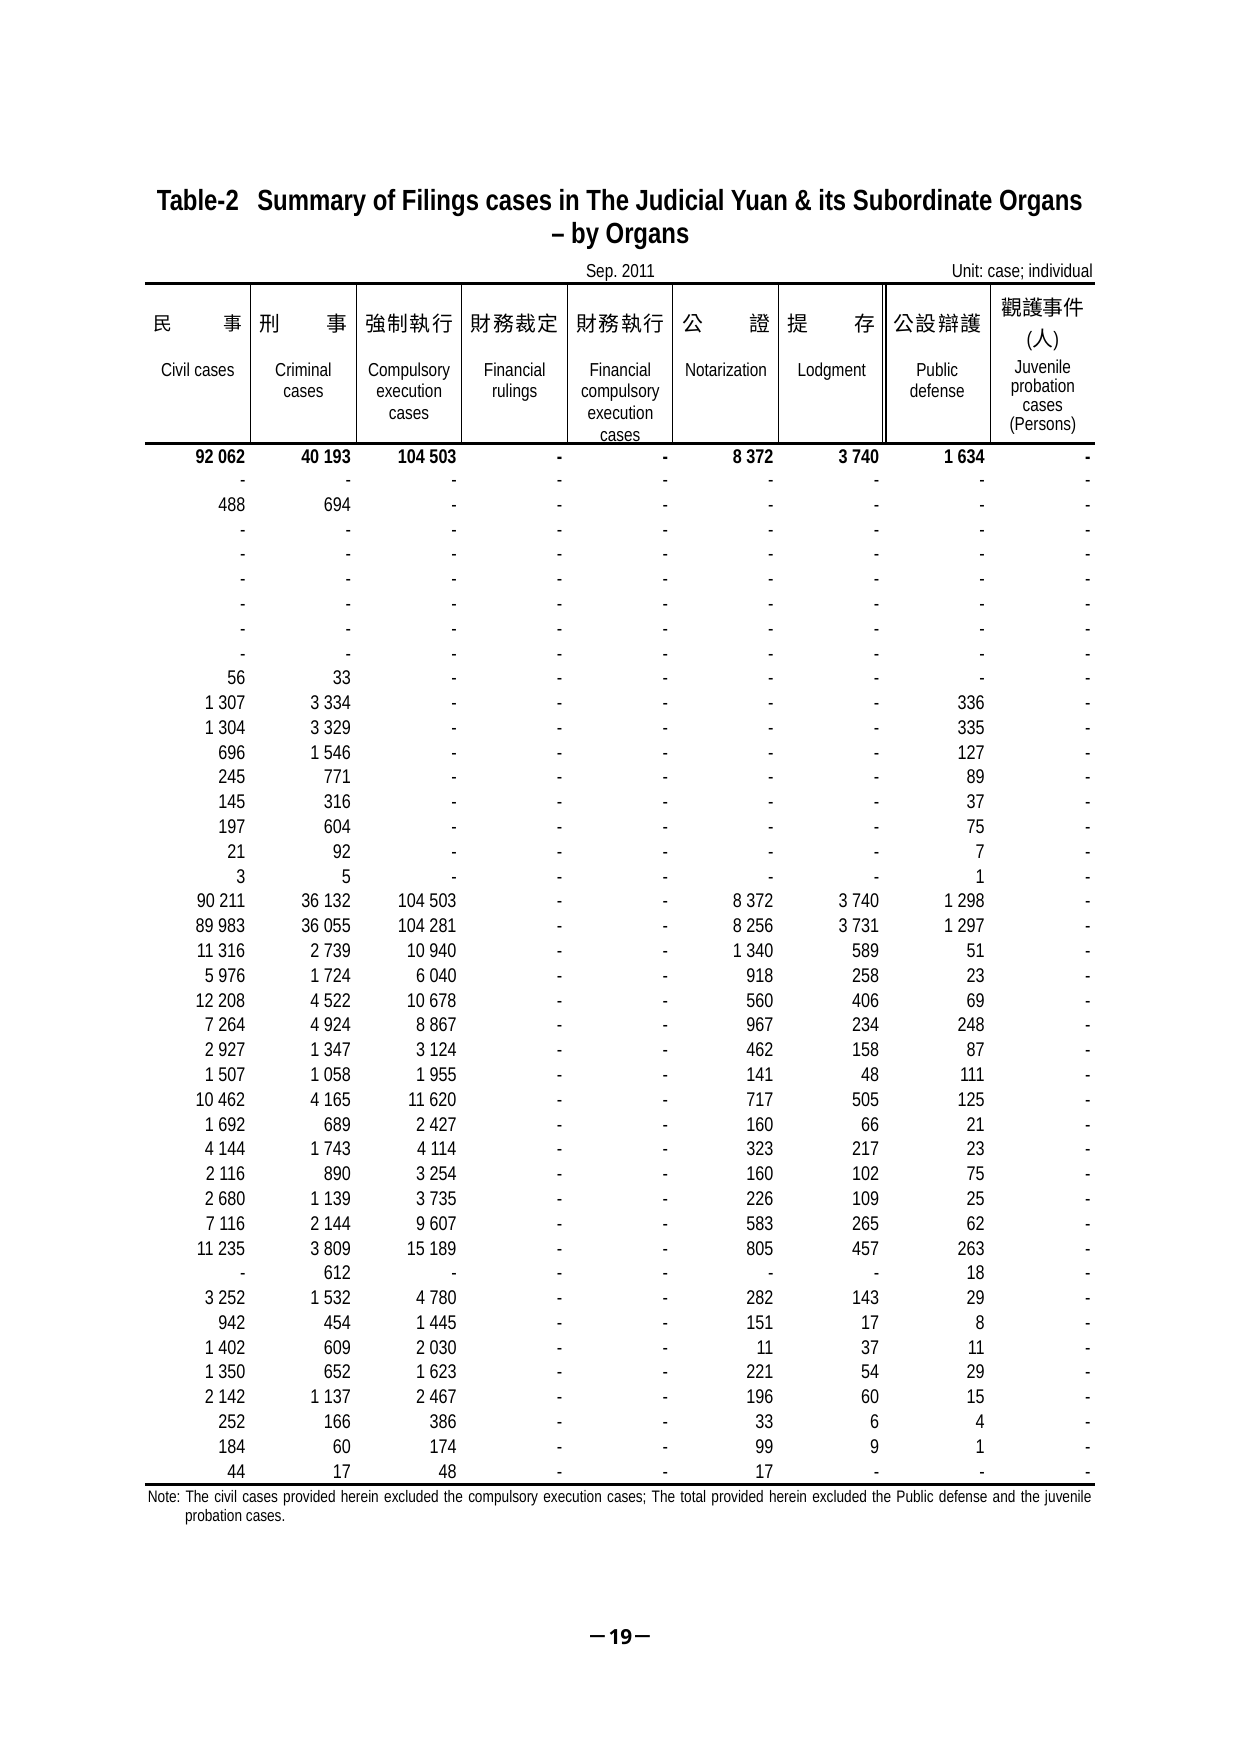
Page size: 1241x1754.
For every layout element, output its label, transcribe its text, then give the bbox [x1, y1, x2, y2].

table_cell - [884, 566, 990, 591]
table_cell 609 [250, 1335, 356, 1359]
table_cell - [990, 516, 1095, 541]
table_cell - [462, 1384, 567, 1409]
table_cell - [356, 814, 462, 839]
table_cell - [567, 1062, 673, 1087]
table_cell 160 [673, 1111, 778, 1136]
table_cell - [462, 715, 567, 739]
table_cell - [567, 988, 673, 1012]
table_cell 2 116 [145, 1161, 250, 1186]
table_cell Financial compulsory execution cases [568, 359, 672, 442]
table_cell - [356, 665, 462, 690]
table_cell 104 281 [356, 913, 462, 938]
table_cell - [990, 591, 1095, 616]
table_cell - [567, 1211, 673, 1235]
table_cell - [779, 764, 884, 789]
table_cell 11 235 [145, 1235, 250, 1260]
table_cell 196 [673, 1384, 778, 1409]
table_cell 1 743 [250, 1136, 356, 1161]
table_cell 48 [356, 1459, 462, 1483]
table_cell 505 [779, 1087, 884, 1111]
table_cell - [990, 1335, 1095, 1359]
table_cell - [990, 690, 1095, 715]
table_cell - [567, 1310, 673, 1334]
table_cell 258 [779, 963, 884, 987]
table_cell - [462, 541, 567, 566]
table_cell - [356, 1260, 462, 1285]
table_cell - [990, 1310, 1095, 1334]
table_cell 771 [250, 764, 356, 789]
table_cell 1 724 [250, 963, 356, 987]
table_cell 40 193 [250, 445, 356, 467]
table_cell 87 [884, 1037, 990, 1062]
table_cell 1 955 [356, 1062, 462, 1087]
table_cell 1 507 [145, 1062, 250, 1087]
table_cell - [673, 1260, 778, 1285]
table_cell 604 [250, 814, 356, 839]
table_cell 23 [884, 1136, 990, 1161]
table_cell 11 316 [145, 938, 250, 963]
table_cell - [145, 541, 250, 566]
table_cell 3 731 [779, 913, 884, 938]
table_cell 316 [250, 789, 356, 814]
table_cell 2 467 [356, 1384, 462, 1409]
table_cell 689 [250, 1111, 356, 1136]
table_cell Notarization [673, 359, 778, 442]
table_cell - [673, 591, 778, 616]
table_cell Civil cases [145, 359, 250, 442]
table_cell 75 [884, 814, 990, 839]
table_cell - [462, 1012, 567, 1037]
table_cell - [567, 715, 673, 739]
table_cell - [990, 1062, 1095, 1087]
table_cell - [567, 1037, 673, 1062]
table_cell - [356, 715, 462, 739]
table_cell - [250, 616, 356, 640]
table_cell - [356, 764, 462, 789]
table_cell 99 [673, 1434, 778, 1458]
table_cell - [567, 839, 673, 863]
table_cell - [462, 963, 567, 987]
table_cell - [779, 864, 884, 888]
table_cell - [779, 715, 884, 739]
table_cell - [462, 690, 567, 715]
table_cell 3 740 [779, 888, 884, 913]
table_cell - [462, 888, 567, 913]
table_cell 3 124 [356, 1037, 462, 1062]
table_cell 3 735 [356, 1186, 462, 1211]
table_cell 457 [779, 1235, 884, 1260]
table_cell 217 [779, 1136, 884, 1161]
table_cell 265 [779, 1211, 884, 1235]
table_cell 2 739 [250, 938, 356, 963]
table_cell 89 983 [145, 913, 250, 938]
table_cell - [462, 1434, 567, 1458]
table_cell - [462, 789, 567, 814]
table_cell 104 503 [356, 888, 462, 913]
table_cell 184 [145, 1434, 250, 1458]
table_cell - [673, 814, 778, 839]
table_cell Lodgment [779, 359, 882, 442]
table_cell 2 680 [145, 1186, 250, 1211]
table_cell 160 [673, 1161, 778, 1186]
table_cell - [356, 864, 462, 888]
table_cell - [990, 1434, 1095, 1458]
table_cell - [673, 492, 778, 516]
table_cell - [567, 963, 673, 987]
table_cell - [567, 1335, 673, 1359]
table_cell - [990, 541, 1095, 566]
table_cell 4 [884, 1409, 990, 1434]
table_cell 560 [673, 988, 778, 1012]
table_cell 918 [673, 963, 778, 987]
table_cell - [145, 1260, 250, 1285]
table_cell - [462, 591, 567, 616]
table_cell - [567, 814, 673, 839]
table_cell - [567, 665, 673, 690]
table_cell - [356, 492, 462, 516]
table_cell 33 [250, 665, 356, 690]
table_cell - [145, 467, 250, 492]
table_cell - [990, 1235, 1095, 1260]
table_cell 10 940 [356, 938, 462, 963]
table_header 公設辯護 [887, 285, 990, 359]
table_cell 1 347 [250, 1037, 356, 1062]
table_cell 2 927 [145, 1037, 250, 1062]
table_cell 1 634 [884, 445, 990, 467]
table_cell 1 297 [884, 913, 990, 938]
table_cell Criminal cases [251, 359, 356, 442]
table_cell 589 [779, 938, 884, 963]
table_header 民事 [145, 285, 250, 359]
table_cell 1 [884, 864, 990, 888]
table_cell - [673, 789, 778, 814]
table_cell - [462, 938, 567, 963]
table_cell - [990, 1136, 1095, 1161]
table_cell 125 [884, 1087, 990, 1111]
table_cell 143 [779, 1285, 884, 1310]
table_cell - [673, 715, 778, 739]
table_cell - [990, 1211, 1095, 1235]
table_cell 33 [673, 1409, 778, 1434]
table_cell - [462, 1359, 567, 1384]
table_cell 56 [145, 665, 250, 690]
table_cell 60 [250, 1434, 356, 1458]
table_cell - [567, 1161, 673, 1186]
table_cell - [462, 839, 567, 863]
table_cell 234 [779, 1012, 884, 1037]
table_cell - [567, 445, 673, 467]
table_cell 37 [884, 789, 990, 814]
table_cell 3 252 [145, 1285, 250, 1310]
table_cell - [462, 566, 567, 591]
table_cell 1 058 [250, 1062, 356, 1087]
table_cell - [356, 467, 462, 492]
table_cell - [462, 1037, 567, 1062]
table_cell - [567, 1434, 673, 1458]
table_cell - [462, 1211, 567, 1235]
table_cell 3 [145, 864, 250, 888]
table_cell 10 462 [145, 1087, 250, 1111]
table_cell - [567, 1260, 673, 1285]
table_cell 151 [673, 1310, 778, 1334]
table_cell 386 [356, 1409, 462, 1434]
table_cell - [779, 789, 884, 814]
table_cell - [567, 789, 673, 814]
table_cell - [884, 467, 990, 492]
table_cell - [462, 1186, 567, 1211]
table_cell - [567, 516, 673, 541]
table_cell - [990, 789, 1095, 814]
table_cell 9 607 [356, 1211, 462, 1235]
table_cell - [990, 1087, 1095, 1111]
table_cell 4 114 [356, 1136, 462, 1161]
table_cell 8 [884, 1310, 990, 1334]
table_cell - [990, 492, 1095, 516]
table_cell 583 [673, 1211, 778, 1235]
table_cell 174 [356, 1434, 462, 1458]
table_cell - [884, 541, 990, 566]
table_cell 127 [884, 740, 990, 764]
table_cell - [779, 814, 884, 839]
table_cell 323 [673, 1136, 778, 1161]
table_cell - [567, 1459, 673, 1483]
table_cell 48 [779, 1062, 884, 1087]
table_cell - [250, 566, 356, 591]
table_cell - [990, 566, 1095, 591]
table_cell 282 [673, 1285, 778, 1310]
table_cell 890 [250, 1161, 356, 1186]
table_cell 36 055 [250, 913, 356, 938]
table_cell - [673, 839, 778, 863]
table_cell 29 [884, 1285, 990, 1310]
table_cell 696 [145, 740, 250, 764]
table_cell - [990, 1384, 1095, 1409]
table_cell 166 [250, 1409, 356, 1434]
table_cell - [462, 913, 567, 938]
table_cell - [990, 1359, 1095, 1384]
table_cell - [990, 1459, 1095, 1483]
table_cell - [884, 591, 990, 616]
table_cell 226 [673, 1186, 778, 1211]
table_cell - [884, 492, 990, 516]
table_cell - [462, 1285, 567, 1310]
table_cell - [462, 988, 567, 1012]
table_cell 11 [673, 1335, 778, 1359]
table_cell - [145, 516, 250, 541]
table_cell - [990, 938, 1095, 963]
table_cell 75 [884, 1161, 990, 1186]
table_cell - [673, 690, 778, 715]
table_cell 652 [250, 1359, 356, 1384]
table_cell - [567, 1384, 673, 1409]
table_cell - [567, 1136, 673, 1161]
table_cell 3 254 [356, 1161, 462, 1186]
table_cell - [462, 640, 567, 665]
table_cell - [462, 764, 567, 789]
table_cell - [356, 616, 462, 640]
table_cell 9 [779, 1434, 884, 1458]
table_cell - [462, 616, 567, 640]
table_cell - [884, 665, 990, 690]
table_header 財務裁定 [462, 285, 567, 359]
table_cell - [567, 467, 673, 492]
table_cell - [462, 1062, 567, 1087]
table_cell - [567, 888, 673, 913]
table_cell - [884, 1459, 990, 1483]
table_cell - [462, 445, 567, 467]
table_cell - [356, 591, 462, 616]
table_cell 805 [673, 1235, 778, 1260]
table_cell - [990, 988, 1095, 1012]
table_cell - [567, 1012, 673, 1037]
table_cell - [567, 1359, 673, 1384]
table_cell 335 [884, 715, 990, 739]
table_cell 37 [779, 1335, 884, 1359]
table_cell 92 062 [145, 445, 250, 467]
table_cell - [567, 1285, 673, 1310]
table_cell - [990, 740, 1095, 764]
table_cell 2 144 [250, 1211, 356, 1235]
table_cell 102 [779, 1161, 884, 1186]
table_cell 69 [884, 988, 990, 1012]
table_cell - [673, 740, 778, 764]
table_cell 3 334 [250, 690, 356, 715]
table_cell - [779, 467, 884, 492]
table_cell 109 [779, 1186, 884, 1211]
table_cell - [990, 963, 1095, 987]
table_cell 406 [779, 988, 884, 1012]
table_cell 36 132 [250, 888, 356, 913]
table_cell 2 142 [145, 1384, 250, 1409]
table_cell 1 307 [145, 690, 250, 715]
table_cell 8 256 [673, 913, 778, 938]
table_header 強制執行 [357, 285, 461, 359]
table_cell 6 040 [356, 963, 462, 987]
table_cell 104 503 [356, 445, 462, 467]
table_cell - [779, 516, 884, 541]
table_cell - [145, 566, 250, 591]
table_cell 8 372 [673, 888, 778, 913]
table_cell - [779, 492, 884, 516]
table_cell 7 116 [145, 1211, 250, 1235]
table_header 財務執行 [568, 285, 672, 359]
table_cell - [673, 467, 778, 492]
table_cell - [462, 1136, 567, 1161]
table_cell - [462, 1161, 567, 1186]
table_cell 462 [673, 1037, 778, 1062]
table_cell - [356, 541, 462, 566]
table_cell 1 692 [145, 1111, 250, 1136]
table_cell - [779, 541, 884, 566]
table_cell - [145, 640, 250, 665]
table_cell - [990, 1012, 1095, 1037]
table_cell 11 620 [356, 1087, 462, 1111]
table_cell 62 [884, 1211, 990, 1235]
table_cell 1 402 [145, 1335, 250, 1359]
table_cell 145 [145, 789, 250, 814]
table_cell 92 [250, 839, 356, 863]
table_cell 17 [673, 1459, 778, 1483]
table_cell - [462, 516, 567, 541]
table_cell - [990, 839, 1095, 863]
table_cell - [990, 1285, 1095, 1310]
table_cell 336 [884, 690, 990, 715]
table_cell - [567, 1409, 673, 1434]
table_cell - [462, 1459, 567, 1483]
table_cell 1 304 [145, 715, 250, 739]
table_cell 4 522 [250, 988, 356, 1012]
table_cell - [779, 616, 884, 640]
table_cell - [779, 1260, 884, 1285]
table_cell - [990, 1409, 1095, 1434]
table_cell - [779, 690, 884, 715]
table_cell 1 546 [250, 740, 356, 764]
table_cell - [884, 516, 990, 541]
table_cell - [779, 566, 884, 591]
table_cell - [462, 814, 567, 839]
table_cell 141 [673, 1062, 778, 1087]
table_cell - [990, 764, 1095, 789]
table_cell - [250, 640, 356, 665]
table_cell 17 [250, 1459, 356, 1483]
table_cell - [356, 566, 462, 591]
table_cell - [884, 640, 990, 665]
table_cell 7 [884, 839, 990, 863]
table_cell 2 427 [356, 1111, 462, 1136]
table_cell - [356, 839, 462, 863]
table_cell 6 [779, 1409, 884, 1434]
table_cell - [567, 616, 673, 640]
table_cell 967 [673, 1012, 778, 1037]
table_cell - [145, 616, 250, 640]
table_header 刑事 [251, 285, 356, 359]
table_header 公證 [673, 285, 778, 359]
table_cell - [567, 492, 673, 516]
table_cell 18 [884, 1260, 990, 1285]
table_cell - [250, 467, 356, 492]
table_cell - [990, 864, 1095, 888]
text Note: The civil cases provided herein excluded the compulsory execution cases; The total provided herein excluded the Public defense and the juvenile probation cases. [148, 1486, 1092, 1525]
table_cell - [567, 764, 673, 789]
text Sep. 2011 Unit: case; individual [148, 260, 1092, 282]
table_cell - [567, 864, 673, 888]
table_cell 11 [884, 1335, 990, 1359]
table_cell 263 [884, 1235, 990, 1260]
table_cell - [990, 616, 1095, 640]
table_cell 54 [779, 1359, 884, 1384]
table_cell 717 [673, 1087, 778, 1111]
table_cell 4 780 [356, 1285, 462, 1310]
table_cell 245 [145, 764, 250, 789]
text Table-2 Summary of Filings cases in The Judicial Yuan & its Subordinate Organs – by Organs [148, 183, 1092, 250]
table_cell 3 809 [250, 1235, 356, 1260]
table_cell 1 340 [673, 938, 778, 963]
table_cell 942 [145, 1310, 250, 1334]
table_cell - [990, 1186, 1095, 1211]
table_cell 1 298 [884, 888, 990, 913]
table_cell - [250, 516, 356, 541]
table_cell - [462, 467, 567, 492]
table_cell - [990, 1111, 1095, 1136]
table_cell 51 [884, 938, 990, 963]
table_cell 3 740 [779, 445, 884, 467]
table_cell - [462, 1310, 567, 1334]
table_cell - [990, 1037, 1095, 1062]
table_cell 252 [145, 1409, 250, 1434]
table_cell - [462, 864, 567, 888]
table_cell 25 [884, 1186, 990, 1211]
table_cell - [673, 566, 778, 591]
table_cell Compulsory execution cases [357, 359, 461, 442]
table_cell - [567, 640, 673, 665]
table_cell 5 [250, 864, 356, 888]
table_cell - [779, 665, 884, 690]
table_cell - [567, 541, 673, 566]
table_cell 15 [884, 1384, 990, 1409]
table_cell - [779, 1459, 884, 1483]
table_cell 29 [884, 1359, 990, 1384]
table_cell 612 [250, 1260, 356, 1285]
table_cell - [990, 888, 1095, 913]
table_cell 8 867 [356, 1012, 462, 1037]
table_cell - [250, 591, 356, 616]
table_cell 1 [884, 1434, 990, 1458]
table_cell - [567, 913, 673, 938]
table_cell - [567, 1087, 673, 1111]
table_cell 90 211 [145, 888, 250, 913]
table_cell - [462, 1260, 567, 1285]
table_cell 12 208 [145, 988, 250, 1012]
table_cell - [462, 1235, 567, 1260]
table_cell 1 623 [356, 1359, 462, 1384]
table_cell - [990, 665, 1095, 690]
table_cell - [673, 516, 778, 541]
table_cell 21 [884, 1111, 990, 1136]
table_cell 66 [779, 1111, 884, 1136]
table_cell Juvenile probation cases (Persons) [991, 359, 1095, 442]
table_cell 2 030 [356, 1335, 462, 1359]
table_cell - [779, 740, 884, 764]
table_cell 4 165 [250, 1087, 356, 1111]
table_cell - [884, 616, 990, 640]
table_cell - [567, 591, 673, 616]
table_cell 44 [145, 1459, 250, 1483]
table_cell - [356, 789, 462, 814]
table_cell - [462, 1111, 567, 1136]
table_cell - [356, 640, 462, 665]
table_cell - [673, 665, 778, 690]
table_cell 60 [779, 1384, 884, 1409]
table_header 提存 [779, 285, 882, 359]
table_cell - [990, 1161, 1095, 1186]
table_cell - [779, 839, 884, 863]
table_cell - [462, 665, 567, 690]
table_header 觀護事件(人) [991, 285, 1095, 359]
table_cell - [356, 516, 462, 541]
table_cell - [990, 445, 1095, 467]
table_cell 454 [250, 1310, 356, 1334]
table_cell - [567, 1235, 673, 1260]
table_cell Public defense [887, 359, 990, 442]
table_cell - [145, 591, 250, 616]
table_cell - [462, 1087, 567, 1111]
table_cell Financial rulings [462, 359, 567, 442]
table_cell - [462, 1409, 567, 1434]
table_cell 488 [145, 492, 250, 516]
table_cell - [462, 740, 567, 764]
table_cell 17 [779, 1310, 884, 1334]
table_cell - [673, 640, 778, 665]
table_cell - [673, 541, 778, 566]
table_cell 248 [884, 1012, 990, 1037]
table_cell - [990, 715, 1095, 739]
table_cell - [567, 1186, 673, 1211]
table_cell 1 532 [250, 1285, 356, 1310]
table_cell - [567, 740, 673, 764]
table_cell 4 144 [145, 1136, 250, 1161]
table_cell - [990, 814, 1095, 839]
table_cell 10 678 [356, 988, 462, 1012]
table_cell 7 264 [145, 1012, 250, 1037]
table_cell - [673, 764, 778, 789]
table_cell 15 189 [356, 1235, 462, 1260]
table_cell - [462, 492, 567, 516]
table_cell 3 329 [250, 715, 356, 739]
table_cell - [990, 1260, 1095, 1285]
table_cell 197 [145, 814, 250, 839]
table_cell 23 [884, 963, 990, 987]
table_cell 89 [884, 764, 990, 789]
table_cell 5 976 [145, 963, 250, 987]
table_cell 694 [250, 492, 356, 516]
table_cell - [567, 690, 673, 715]
table_cell 111 [884, 1062, 990, 1087]
table_cell - [567, 1111, 673, 1136]
table_cell - [990, 640, 1095, 665]
table_cell - [356, 740, 462, 764]
table_cell - [250, 541, 356, 566]
table_cell - [462, 1335, 567, 1359]
table_cell - [990, 467, 1095, 492]
table_cell - [567, 938, 673, 963]
table_cell 221 [673, 1359, 778, 1384]
table_cell 1 350 [145, 1359, 250, 1384]
table_cell - [779, 640, 884, 665]
table_cell - [567, 566, 673, 591]
table_cell 8 372 [673, 445, 778, 467]
table_cell 1 445 [356, 1310, 462, 1334]
table_cell - [990, 913, 1095, 938]
table_cell - [356, 690, 462, 715]
table_cell 158 [779, 1037, 884, 1062]
table_cell - [779, 591, 884, 616]
table_cell 1 139 [250, 1186, 356, 1211]
table_cell - [673, 864, 778, 888]
table_cell 1 137 [250, 1384, 356, 1409]
table_cell 21 [145, 839, 250, 863]
table_cell 4 924 [250, 1012, 356, 1037]
table_cell - [673, 616, 778, 640]
